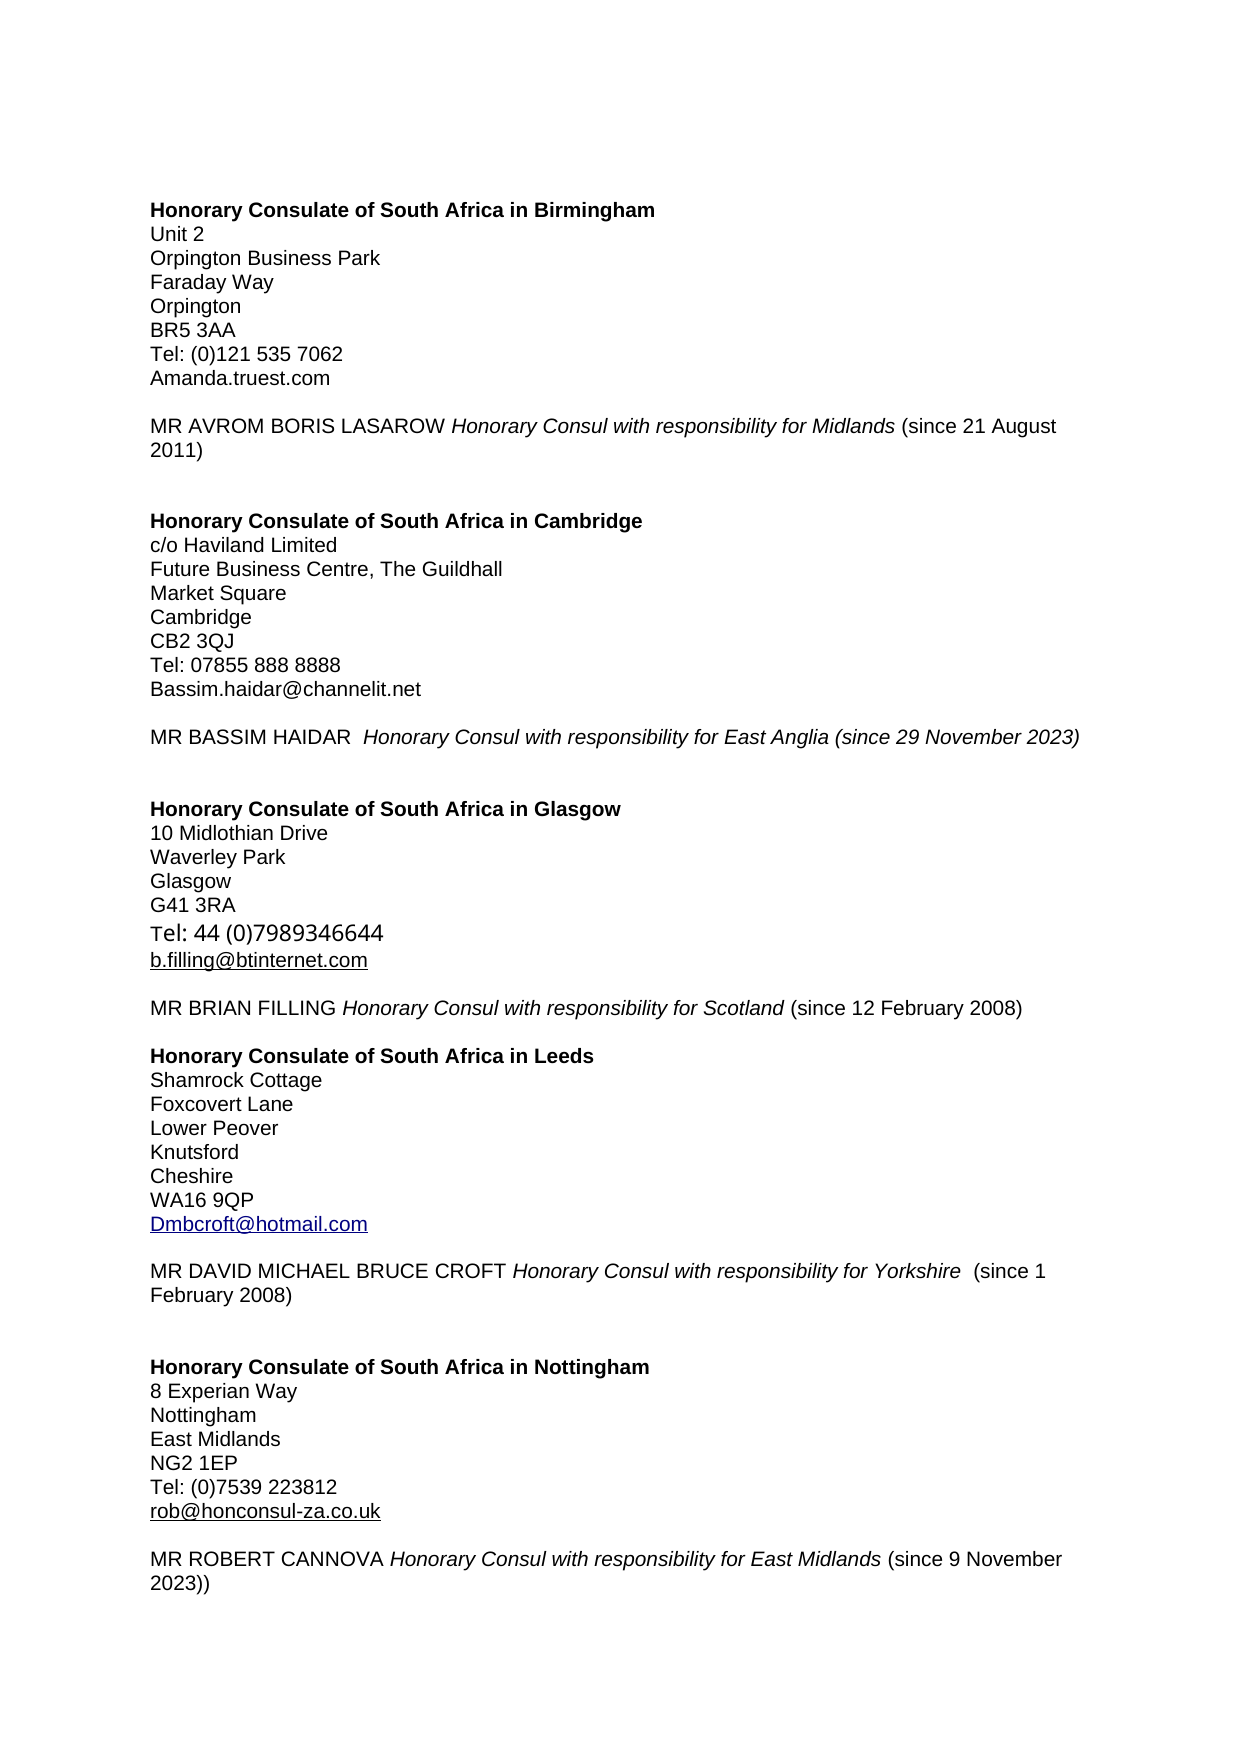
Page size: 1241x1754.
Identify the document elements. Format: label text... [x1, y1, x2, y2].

text MR DAVID MICHAEL BRUCE CROFT Honorary Consul with responsibility for Yorkshire (since 1 February 2008) [150, 1259, 1090, 1307]
text East Midlands [150, 1427, 1090, 1451]
text Cambridge [150, 605, 1090, 629]
text b.filling@btinternet.com [150, 948, 1090, 972]
text 10 Midlothian Drive [150, 821, 1090, 845]
text WA16 9QP [150, 1187, 1090, 1211]
text Market Square [150, 581, 1090, 605]
text MR BRIAN FILLING Honorary Consul with responsibility for Scotland (since 12 February 2008) [150, 996, 1090, 1020]
text rob@honconsul-za.co.uk [150, 1499, 1090, 1523]
text Tel: (0)121 535 7062 [150, 342, 1090, 366]
text Orpington [150, 294, 1090, 318]
text Honorary Consulate of South Africa in Leeds [150, 1044, 1090, 1068]
text Future Business Centre, The Guildhall [150, 557, 1090, 581]
text Honorary Consulate of South Africa in Glasgow [150, 797, 1090, 821]
text CB2 3QJ [150, 629, 1090, 653]
text Waverley Park [150, 845, 1090, 869]
text Shamrock Cottage [150, 1068, 1090, 1092]
text NG2 1EP [150, 1451, 1090, 1475]
text Cheshire [150, 1163, 1090, 1187]
text G41 3RA [150, 893, 1090, 917]
text Tel: (0)7539 223812 [150, 1475, 1090, 1499]
text MR ROBERT CANNOVA Honorary Consul with responsibility for East Midlands (since 9 November 2023)) [150, 1547, 1090, 1595]
text Amanda.truest.com [150, 366, 1090, 389]
text Unit 2 [150, 222, 1090, 246]
text Glasgow [150, 869, 1090, 893]
text Honorary Consulate of South Africa in Nottingham [150, 1355, 1090, 1379]
text c/o Haviland Limited [150, 533, 1090, 557]
text Orpington Business Park [150, 246, 1090, 270]
text Bassim.haidar@channelit.net [150, 677, 1090, 701]
text Nottingham [150, 1403, 1090, 1427]
text Lower Peover [150, 1116, 1090, 1139]
text MR BASSIM HAIDAR Honorary Consul with responsibility for East Anglia (since 29 November 2023) [150, 725, 1090, 749]
text Faraday Way [150, 270, 1090, 294]
text Knutsford [150, 1139, 1090, 1163]
text Honorary Consulate of South Africa in Cambridge [150, 509, 1090, 533]
text BR5 3AA [150, 318, 1090, 342]
text 8 Experian Way [150, 1379, 1090, 1403]
text Tel: 44 (0)7989346644 [150, 917, 1090, 948]
text MR AVROM BORIS LASAROW Honorary Consul with responsibility for Midlands (since 21 August 2011) [150, 413, 1090, 461]
text Dmbcroft@hotmail.com [150, 1211, 1090, 1235]
text Foxcovert Lane [150, 1092, 1090, 1116]
text Tel: 07855 888 8888 [150, 653, 1090, 677]
text Honorary Consulate of South Africa in Birmingham [150, 198, 1090, 222]
